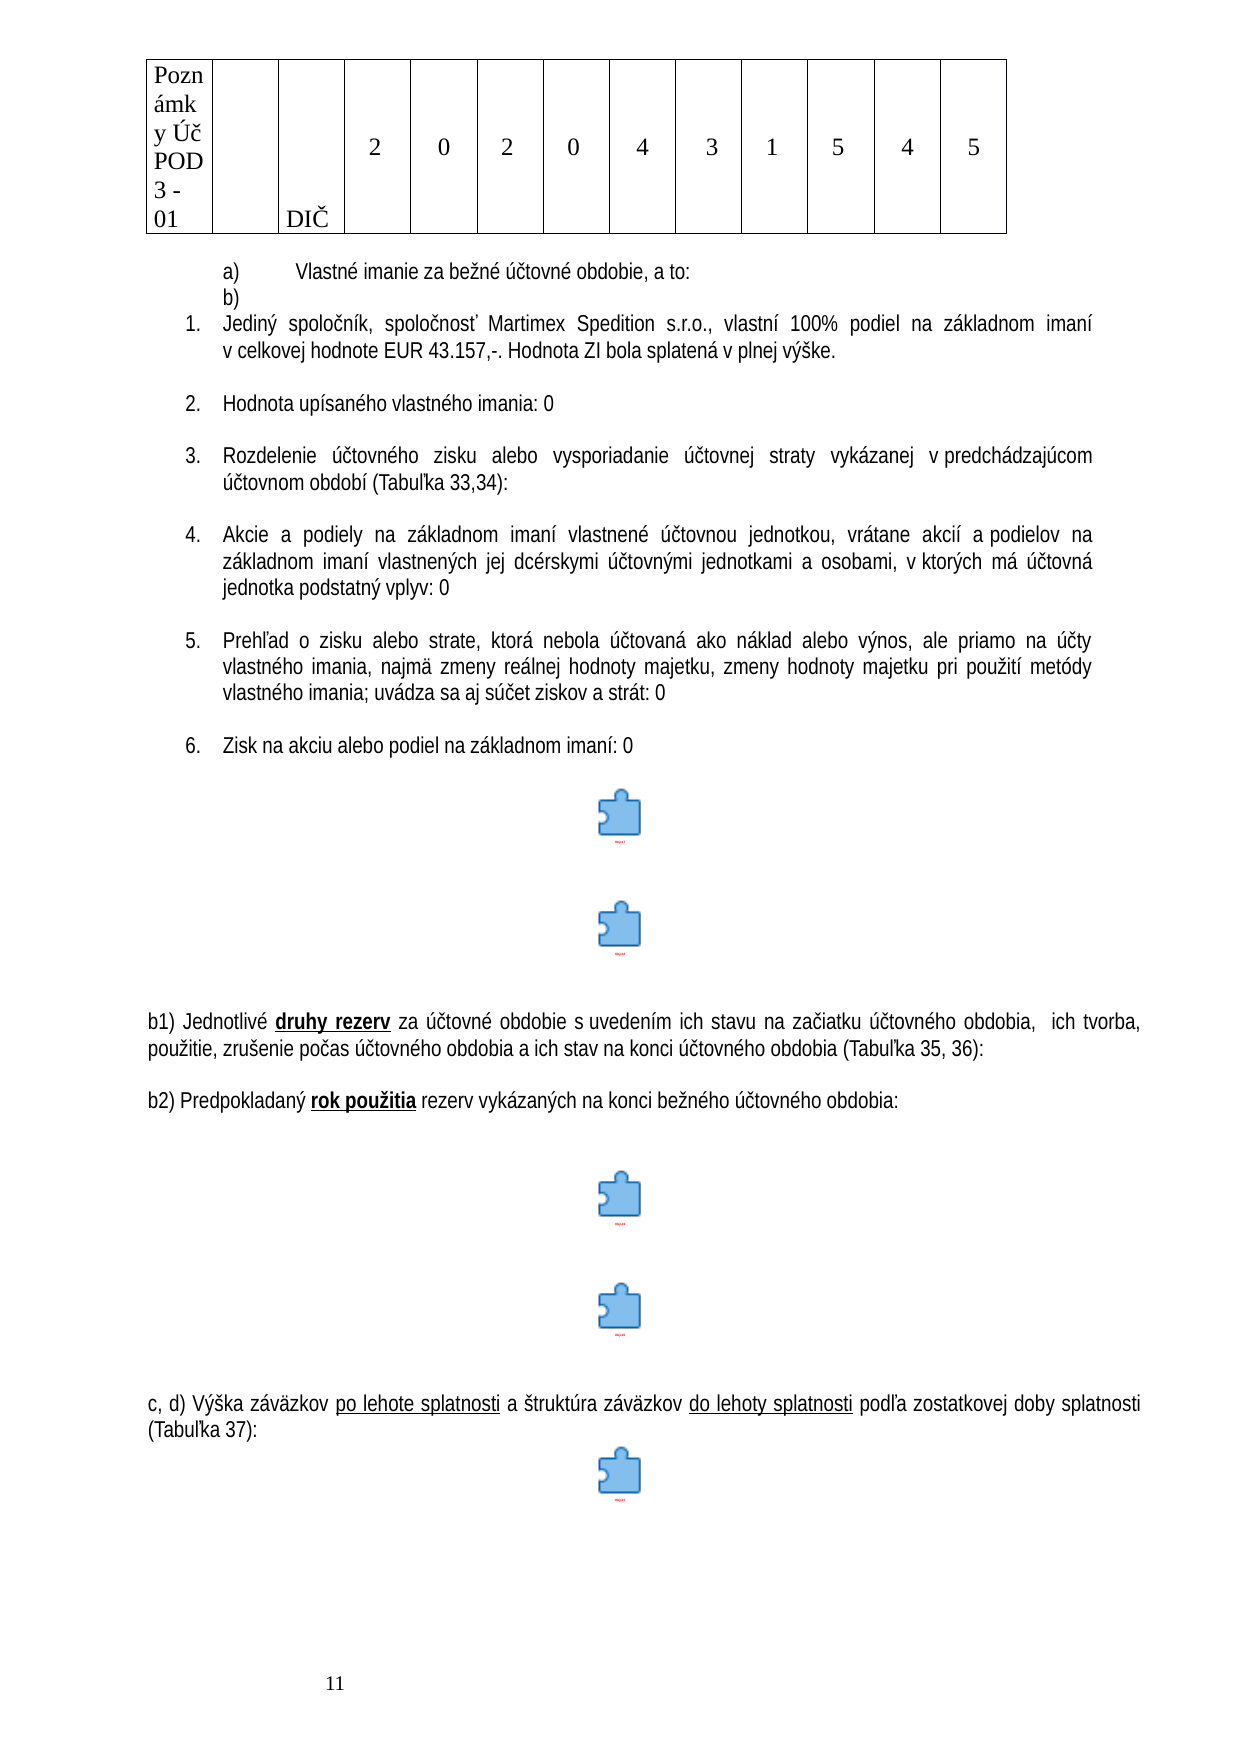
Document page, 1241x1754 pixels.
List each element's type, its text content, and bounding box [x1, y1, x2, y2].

list Vlastné imanie za bežné účtovné obdobie, a to: [223, 258, 1141, 284]
text c, d) Výška záväzkov po lehote splatnosti a štruktúra záväzkov do lehoty splatnosti podľa zostatkovej doby splatnosti (Tabuľka 37): [148, 1390, 1141, 1443]
list Akcie a podiely na základnom imaní vlastnené účtovnou jednotkou, vrátane akcií a podielov na základnom imaní vlastnených jej dcérskymi účtovnými jednotkami a osobami, v ktorých má účtovná jednotka podstatný vplyv: 0 [185, 521, 1092, 600]
list Prehľad o zisku alebo strate, ktorá nebola účtovaná ako náklad alebo výnos, ale priamo na účty vlastného imania, najmä zmeny reálnej hodnoty majetku, zmeny hodnoty majetku pri použití metódy vlastného imania; uvádza sa aj súčet ziskov a strát: 0 [185, 627, 1092, 706]
list Hodnota upísaného vlastného imania: 0 [185, 389, 1092, 416]
text b1) Jednotlivé druhy rezerv za účtovné obdobie s uvedením ich stavu na začiatku účtovného obdobia, ich tvorba, použitie, zrušenie počas účtovného obdobia a ich stav na konci účtovného obdobia (Tabuľka 35, 36): [148, 1008, 1141, 1061]
list Rozdelenie účtovného zisku alebo vysporiadanie účtovnej straty vykázanej v predchádzajúcom účtovnom období (Tabuľka 33,34): [185, 442, 1092, 495]
list Jediný spoločník, spoločnosť Martimex Spedition s.r.o., vlastní 100% podiel na základnom imaní v celkovej hodnote EUR 43.157,-. Hodnota ZI bola splatená v plnej výške. [185, 310, 1092, 363]
list Zisk na akciu alebo podiel na základnom imaní: 0 [185, 732, 1092, 758]
text b2) Predpokladaný rok použitia rezerv vykázaných na konci bežného účtovného obdobia: [148, 1087, 1141, 1114]
